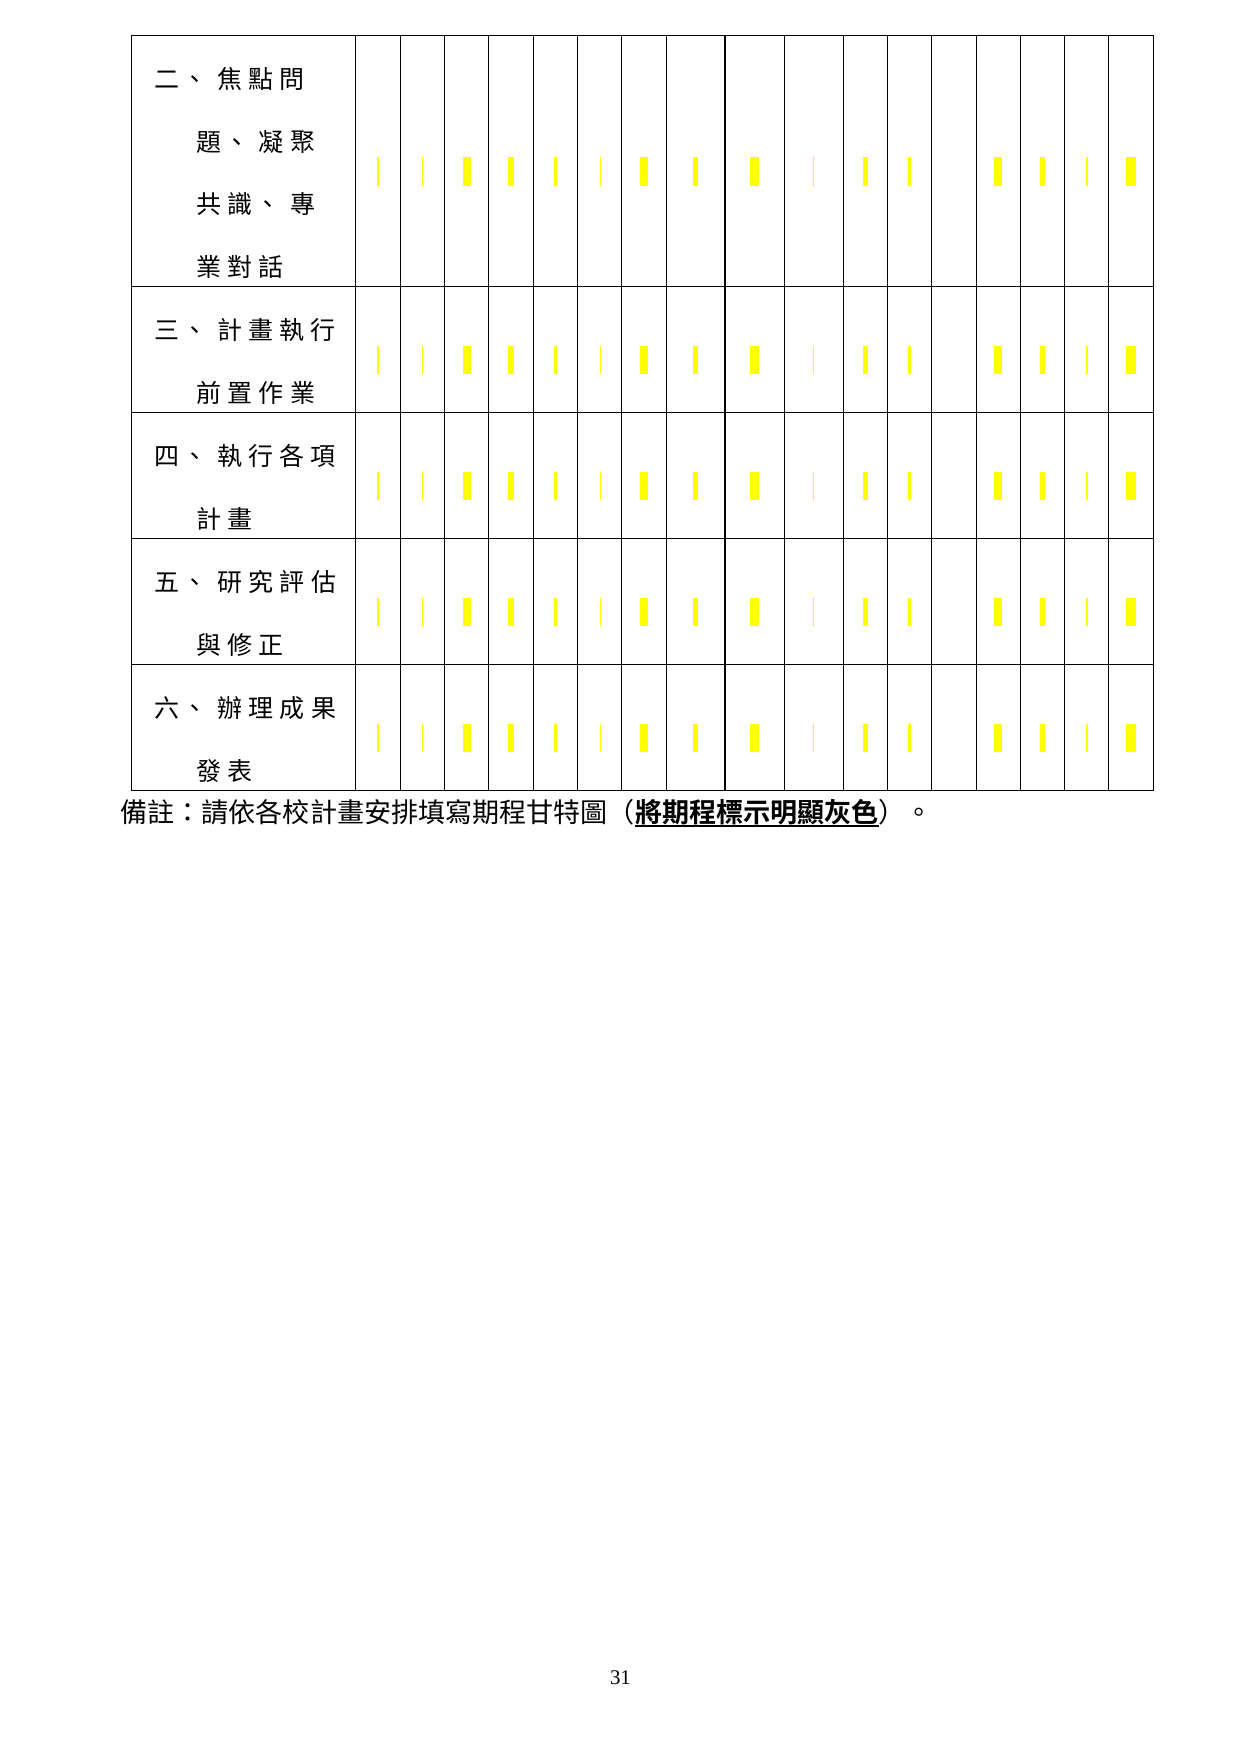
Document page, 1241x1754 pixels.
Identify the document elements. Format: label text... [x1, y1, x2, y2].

table_cell [1021, 36, 1064, 286]
table_cell [667, 539, 724, 664]
table_cell [844, 665, 887, 790]
table_cell [578, 413, 621, 538]
table_cell [401, 413, 444, 538]
table_cell [667, 287, 724, 412]
table_cell [534, 36, 577, 286]
table_cell [726, 36, 784, 286]
table_cell [977, 539, 1020, 664]
table_cell [489, 287, 533, 412]
table_cell [445, 413, 488, 538]
table_cell [356, 36, 400, 286]
table_cell [356, 287, 400, 412]
table_cell [785, 413, 843, 538]
table_cell [622, 413, 666, 538]
table_cell [1021, 413, 1064, 538]
table_cell [534, 539, 577, 664]
table_cell [445, 287, 488, 412]
table_cell [401, 539, 444, 664]
table_cell 五、研究評估與修正 [132, 539, 355, 664]
table_cell [1109, 539, 1153, 664]
table_cell [489, 413, 533, 538]
table_cell [356, 539, 400, 664]
table_cell [1065, 413, 1108, 538]
table_cell [1065, 36, 1108, 286]
table_cell [356, 413, 400, 538]
table_cell [785, 36, 843, 286]
table_cell [726, 665, 784, 790]
table_cell [726, 413, 784, 538]
table_cell [726, 539, 784, 664]
table_cell [445, 665, 488, 790]
table_cell [445, 539, 488, 664]
table_cell [534, 287, 577, 412]
table_cell [1021, 539, 1064, 664]
table_cell [401, 665, 444, 790]
table_cell [622, 287, 666, 412]
table_cell [932, 539, 976, 664]
table_cell [844, 36, 887, 286]
table_cell [977, 413, 1020, 538]
table_cell [888, 287, 931, 412]
table_cell [1109, 413, 1153, 538]
table_cell [977, 665, 1020, 790]
table_cell [578, 539, 621, 664]
table_cell [489, 36, 533, 286]
table_cell [667, 36, 724, 286]
table_cell [578, 36, 621, 286]
table_cell [578, 665, 621, 790]
table_cell [932, 36, 976, 286]
table_cell [534, 665, 577, 790]
table_cell [1109, 36, 1153, 286]
table_cell [977, 36, 1020, 286]
table_cell [356, 665, 400, 790]
table_cell [667, 413, 724, 538]
table_cell [1021, 287, 1064, 412]
table_cell [844, 287, 887, 412]
table_cell [1065, 539, 1108, 664]
table_cell [977, 287, 1020, 412]
table_cell [932, 665, 976, 790]
table_cell [667, 665, 724, 790]
table_cell [622, 36, 666, 286]
table_cell [534, 413, 577, 538]
table_cell [888, 665, 931, 790]
table_cell [1109, 287, 1153, 412]
table_cell [888, 413, 931, 538]
table_cell [888, 36, 931, 286]
table_cell [888, 539, 931, 664]
table_cell [785, 665, 843, 790]
text 備註：請依各校計畫安排填寫期程甘特圖（將期程標示明顯灰色）。 [120, 791, 1120, 830]
table_cell [445, 36, 488, 286]
table_cell [622, 665, 666, 790]
table_cell [844, 413, 887, 538]
table_cell [489, 665, 533, 790]
table_cell [1065, 665, 1108, 790]
table_cell [932, 287, 976, 412]
table_cell [932, 413, 976, 538]
table_cell [1021, 665, 1064, 790]
table_cell 四、執行各項計畫 [132, 413, 355, 538]
table_cell [401, 36, 444, 286]
table_cell [726, 287, 784, 412]
table_cell [844, 539, 887, 664]
table_cell [1065, 287, 1108, 412]
table_cell 三、計畫執行前置作業 [132, 287, 355, 412]
table_cell [785, 287, 843, 412]
table_cell [622, 539, 666, 664]
table_cell 六、辦理成果發表 [132, 665, 355, 790]
table_cell [489, 539, 533, 664]
table_cell [578, 287, 621, 412]
table_cell [1109, 665, 1153, 790]
table_cell 二、焦點問題、凝聚共識、專業對話 [132, 36, 355, 286]
table_cell [785, 539, 843, 664]
table_cell [401, 287, 444, 412]
